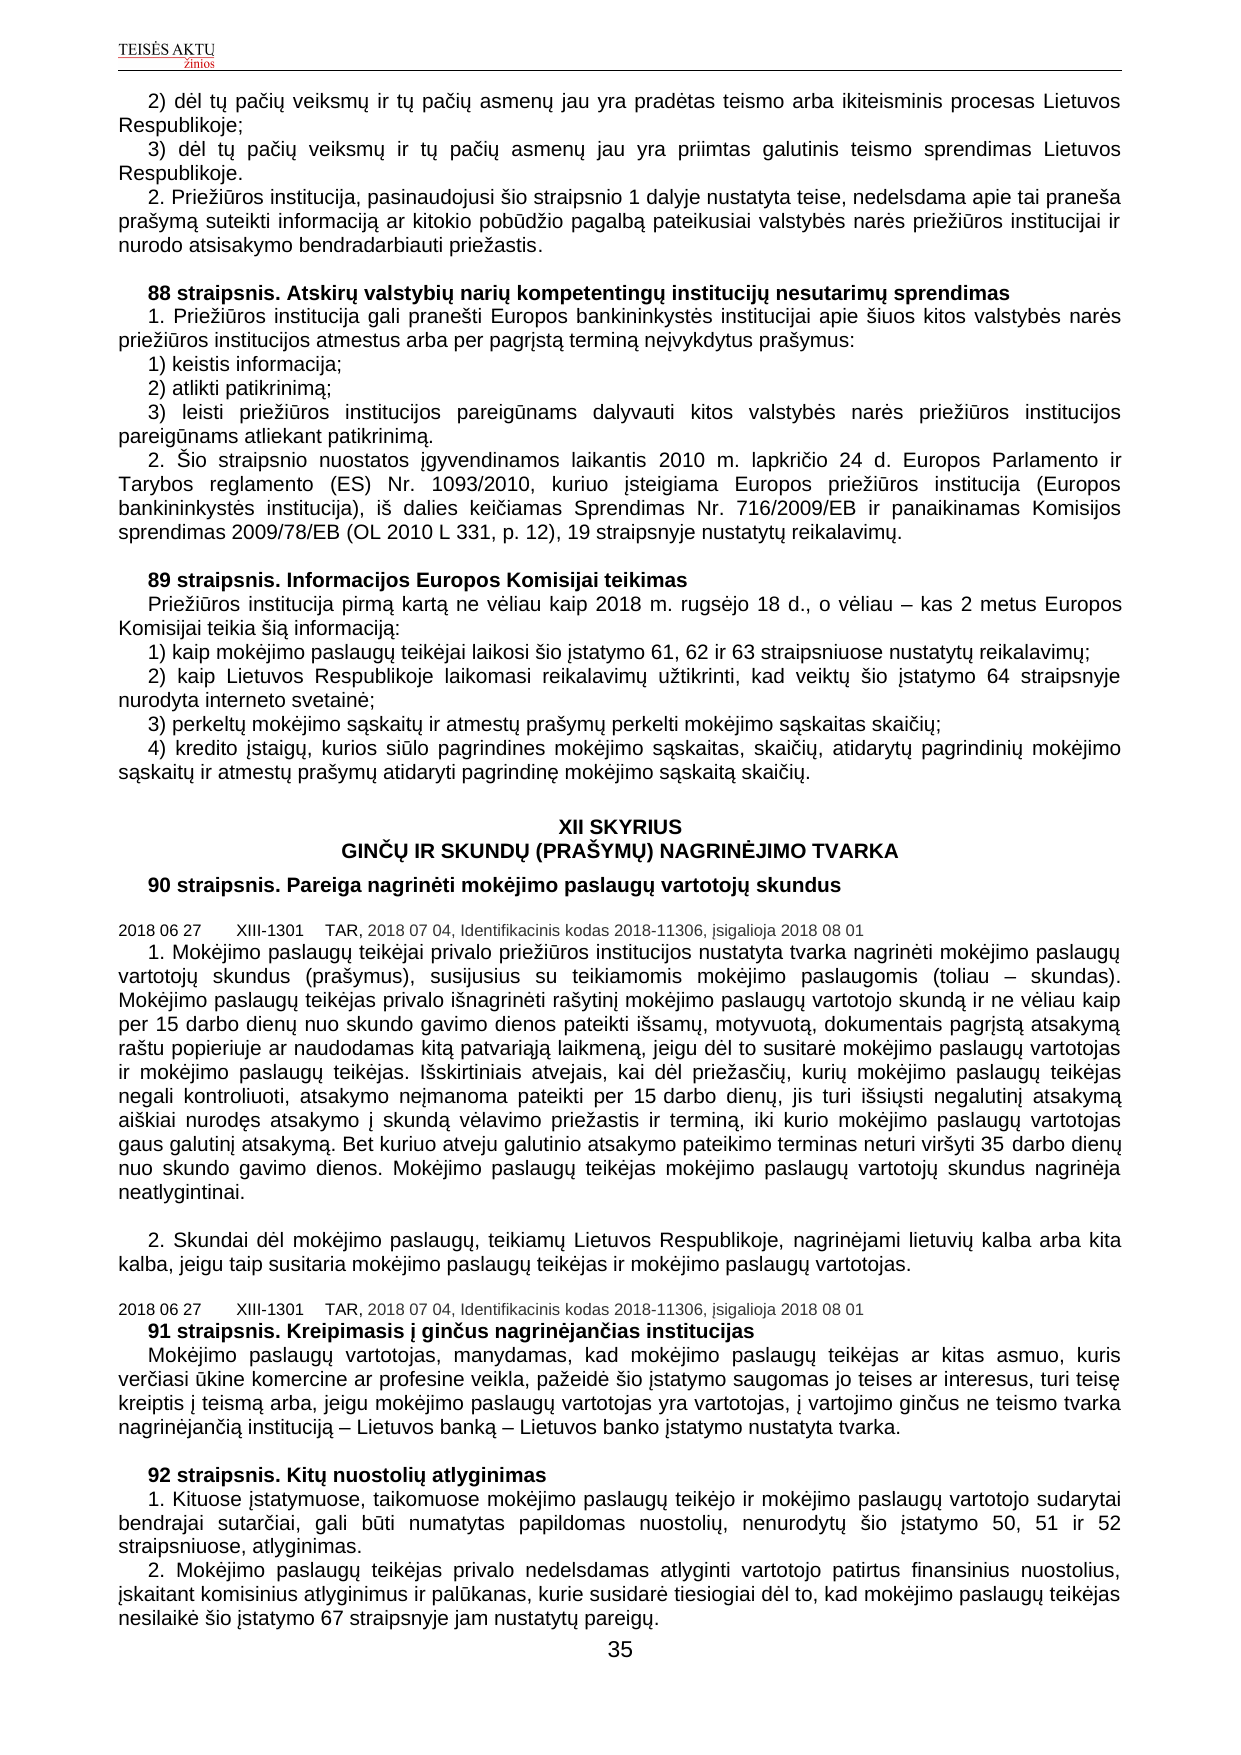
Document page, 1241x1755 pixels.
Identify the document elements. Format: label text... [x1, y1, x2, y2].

text 90 straipsnis. Pareiga nagrinėti mokėjimo paslaugų vartotojų skundus [118, 873, 1122, 897]
text 2. Šio straipsnio nuostatos įgyvendinamos laikantis 2010 m. lapkričio 24 d. Europos Parlamento ir Tarybos reglamento (ES) Nr. 1093/2010, kuriuo įsteigiama Europos priežiūros institucija (Europos bankininkystės institucija), iš dalies keičiamas Sprendimas Nr. 716/2009/EB ir panaikinamas Komisijos sprendimas 2009/78/EB (OL 2010 L 331, p. 12), 19 straipsnyje nustatytų reikalavimų. [118, 448, 1122, 544]
text 1. Priežiūros institucija gali pranešti Europos bankininkystės institucijai apie šiuos kitos valstybės narės priežiūros institucijos atmestus arba per pagrįstą terminą neįvykdytus prašymus: [118, 304, 1122, 352]
text Mokėjimo paslaugų vartotojas, manydamas, kad mokėjimo paslaugų teikėjas ar kitas asmuo, kuris verčiasi ūkine komercine ar profesine veikla, pažeidė šio įstatymo saugomas jo teises ar interesus, turi teisę kreiptis į teismą arba, jeigu mokėjimo paslaugų vartotojas yra vartotojas, į vartojimo ginčus ne teismo tvarka nagrinėjančią instituciją – Lietuvos banką – Lietuvos banko įstatymo nustatyta tvarka. [118, 1343, 1122, 1438]
text 2018 06 27 XIII-1301 TAR, 2018 07 04, Identifikacinis kodas 2018-11306, įsigalioja 2018 08 01 [118, 921, 1122, 940]
text 2) kaip Lietuvos Respublikoje laikomasi reikalavimų užtikrinti, kad veiktų šio įstatymo 64 straipsnyje nurodyta interneto svetainė; [118, 664, 1122, 712]
text 1. Mokėjimo paslaugų teikėjai privalo priežiūros institucijos nustatyta tvarka nagrinėti mokėjimo paslaugų vartotojų skundus (prašymus), susijusius su teikiamomis mokėjimo paslaugomis (toliau – skundas). Mokėjimo paslaugų teikėjas privalo išnagrinėti rašytinį mokėjimo paslaugų vartotojo skundą ir ne vėliau kaip per 15 darbo dienų nuo skundo gavimo dienos pateikti išsamų, motyvuotą, dokumentais pagrįstą atsakymą raštu popieriuje ar naudodamas kitą patvariąją laikmeną, jeigu dėl to susitarė mokėjimo paslaugų vartotojas ir mokėjimo paslaugų teikėjas. Išskirtiniais atvejais, kai dėl priežasčių, kurių mokėjimo paslaugų teikėjas negali kontroliuoti, atsakymo neįmanoma pateikti per 15 darbo dienų, jis turi išsiųsti negalutinį atsakymą aiškiai nurodęs atsakymo į skundą vėlavimo priežastis ir terminą, iki kurio mokėjimo paslaugų vartotojas gaus galutinį atsakymą. Bet kuriuo atveju galutinio atsakymo pateikimo terminas neturi viršyti 35 darbo dienų nuo skundo gavimo dienos. Mokėjimo paslaugų teikėjas mokėjimo paslaugų vartotojų skundus nagrinėja neatlygintinai. [118, 940, 1122, 1204]
text 3) perkeltų mokėjimo sąskaitų ir atmestų prašymų perkelti mokėjimo sąskaitas skaičių; [118, 712, 1122, 736]
text 2) atlikti patikrinimą; [118, 376, 1122, 400]
text 2. Priežiūros institucija, pasinaudojusi šio straipsnio 1 dalyje nustatyta teise, nedelsdama apie tai praneša prašymą suteikti informaciją ar kitokio pobūdžio pagalbą pateikusiai valstybės narės priežiūros institucijai ir nurodo atsisakymo bendradarbiauti priežastis. [118, 184, 1122, 256]
text 3) leisti priežiūros institucijos pareigūnams dalyvauti kitos valstybės narės priežiūros institucijos pareigūnams atliekant patikrinimą. [118, 400, 1122, 448]
text 1) keistis informacija; [118, 352, 1122, 376]
text 2) dėl tų pačių veiksmų ir tų pačių asmenų jau yra pradėtas teismo arba ikiteisminis procesas Lietuvos Respublikoje; [118, 89, 1122, 137]
text 3) dėl tų pačių veiksmų ir tų pačių asmenų jau yra priimtas galutinis teismo sprendimas Lietuvos Respublikoje. [118, 137, 1122, 184]
text 1) kaip mokėjimo paslaugų teikėjai laikosi šio įstatymo 61, 62 ir 63 straipsniuose nustatytų reikalavimų; [118, 640, 1122, 664]
text 2. Mokėjimo paslaugų teikėjas privalo nedelsdamas atlyginti vartotojo patirtus finansinius nuostolius, įskaitant komisinius atlyginimus ir palūkanas, kurie susidarė tiesiogiai dėl to, kad mokėjimo paslaugų teikėjas nesilaikė šio įstatymo 67 straipsnyje jam nustatytų pareigų. [118, 1558, 1122, 1630]
text 4) kredito įstaigų, kurios siūlo pagrindines mokėjimo sąskaitas, skaičių, atidarytų pagrindinių mokėjimo sąskaitų ir atmestų prašymų atidaryti pagrindinę mokėjimo sąskaitą skaičių. [118, 736, 1122, 783]
text 92 straipsnis. Kitų nuostolių atlyginimas [118, 1462, 1122, 1486]
text 88 straipsnis. Atskirų valstybių narių kompetentingų institucijų nesutarimų sprendimas [118, 280, 1122, 304]
text 2018 06 27 XIII-1301 TAR, 2018 07 04, Identifikacinis kodas 2018-11306, įsigalioja 2018 08 01 [118, 1299, 1122, 1319]
text 1. Kituose įstatymuose, taikomuose mokėjimo paslaugų teikėjo ir mokėjimo paslaugų vartotojo sudarytai bendrajai sutarčiai, gali būti numatytas papildomas nuostolių, nenurodytų šio įstatymo 50, 51 ir 52 straipsniuose, atlyginimas. [118, 1486, 1122, 1558]
text 2. Skundai dėl mokėjimo paslaugų, teikiamų Lietuvos Respublikoje, nagrinėjami lietuvių kalba arba kita kalba, jeigu taip susitaria mokėjimo paslaugų teikėjas ir mokėjimo paslaugų vartotojas. [118, 1228, 1122, 1276]
text Priežiūros institucija pirmą kartą ne vėliau kaip 2018 m. rugsėjo 18 d., o vėliau – kas 2 metus Europos Komisijai teikia šią informaciją: [118, 592, 1122, 640]
text 89 straipsnis. Informacijos Europos Komisijai teikimas [118, 568, 1122, 592]
text XII SKYRIUS GINČŲ IR SKUNDŲ (PRAŠYMŲ) NAGRINĖJIMO TVARKA [118, 815, 1122, 863]
text 91 straipsnis. Kreipimasis į ginčus nagrinėjančias institucijas [118, 1319, 1122, 1343]
